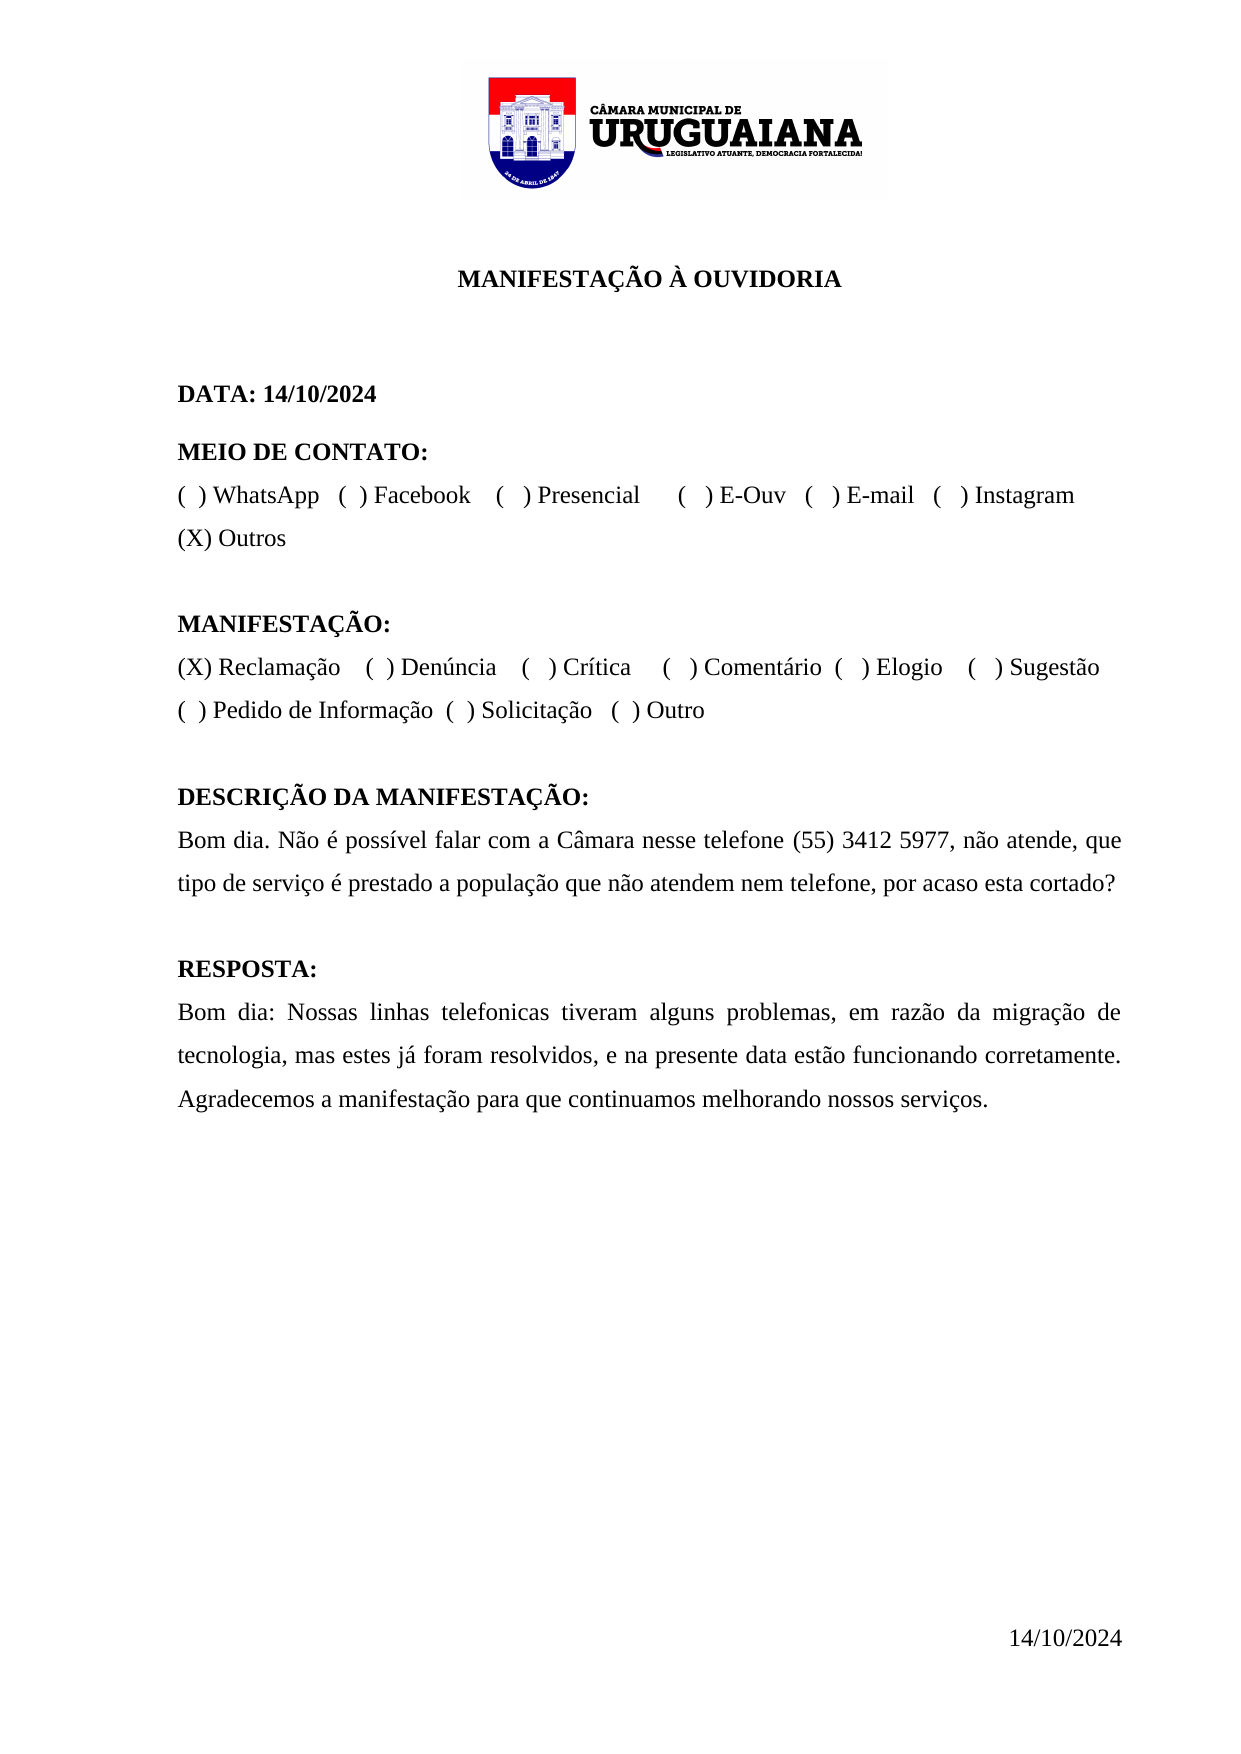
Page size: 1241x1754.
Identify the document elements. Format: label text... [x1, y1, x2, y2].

text (X) Outros [177, 523, 1122, 552]
text DESCRIÇÃO DA MANIFESTAÇÃO: [177, 782, 1122, 811]
list RESPOSTA: [177, 954, 1122, 983]
text MANIFESTAÇÃO À OUVIDORIA [177, 264, 1122, 293]
text ( ) WhatsApp ( ) Facebook ( ) Presencial ( ) E-Ouv ( ) E-mail ( ) Instagram [177, 480, 1122, 509]
picture [462, 58, 888, 199]
list Bom dia: Nossas linhas telefonicas tiveram alguns problemas, em razão da migração de tecnologia, mas estes já foram resolvidos, e na presente data estão funcionando corretamente. Agradecemos a manifestação para que continuamos melhorando nossos serviços. [177, 997, 1122, 1112]
text MANIFESTAÇÃO: [177, 609, 1122, 638]
text (X) Reclamação ( ) Denúncia ( ) Crítica ( ) Comentário ( ) Elogio ( ) Sugestão ( ) Pedido de Informação ( ) Solicitação ( ) Outro [177, 652, 1122, 724]
text DATA: 14/10/2024 [177, 379, 1122, 408]
text Bom dia. Não é possível falar com a Câmara nesse telefone (55) 3412 5977, não atende, que tipo de serviço é prestado a população que não atendem nem telefone, por acaso esta cortado? [177, 825, 1122, 897]
text MEIO DE CONTATO: [177, 437, 1122, 466]
